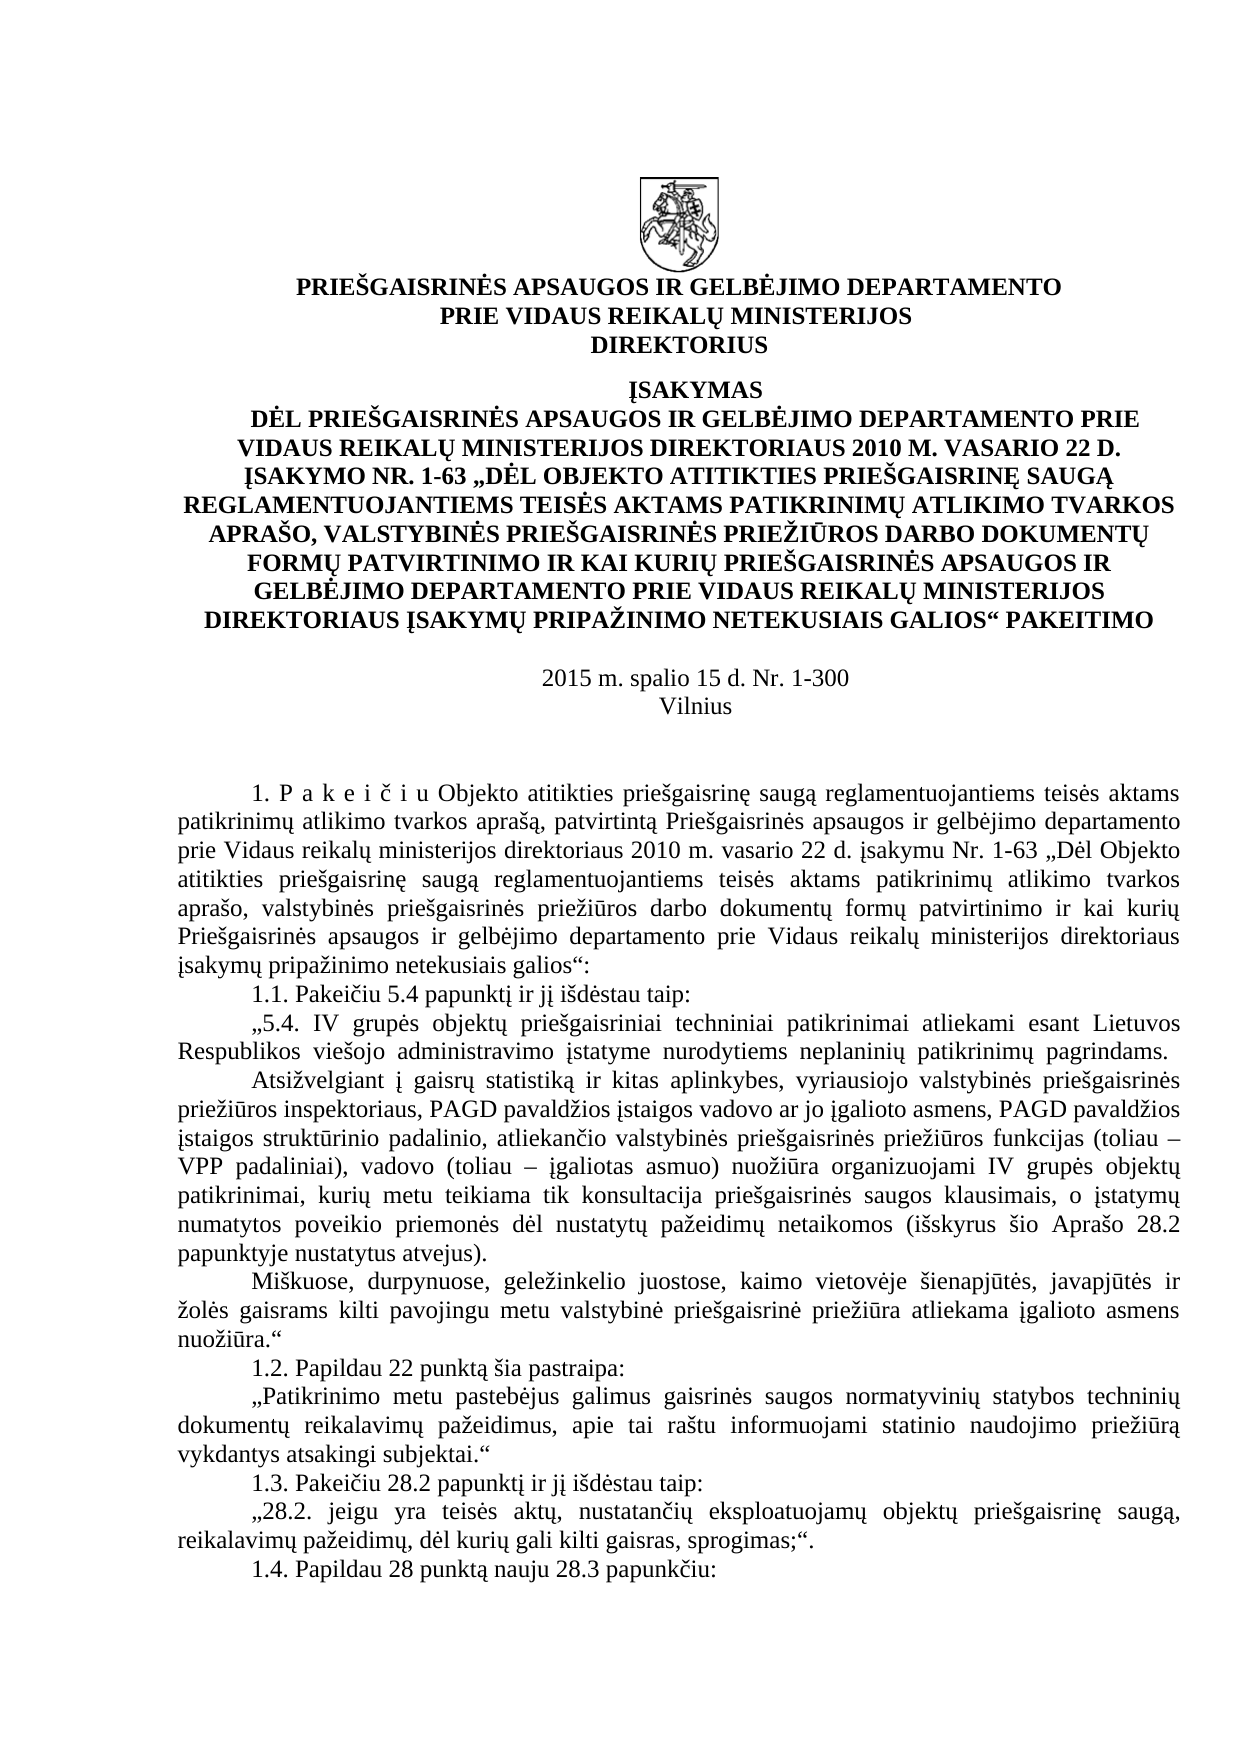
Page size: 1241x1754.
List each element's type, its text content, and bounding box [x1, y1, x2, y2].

text 2015 m. spalio 15 d. Nr. 1-300 [177, 663, 1181, 691]
text Miškuose, durpynuose, geležinkelio juostose, kaimo vietovėje šienapjūtės, javapjūtės ir žolės gaisrams kilti pavojingu metu valstybinė priešgaisrinė priežiūra atliekama įgalioto asmens nuožiūra.“ [177, 1266, 1181, 1353]
text Vilnius [177, 691, 1181, 720]
text PRIE VIDAUS REIKALŲ MINISTERIJOS [177, 301, 1181, 330]
text 1.4. Papildau 28 punktą nauju 28.3 papunkčiu: [177, 1554, 1181, 1583]
text 1.3. Pakeičiu 28.2 papunktį ir jį išdėstau taip: [177, 1468, 1181, 1496]
text „28.2. jeigu yra teisės aktų, nustatančių eksploatuojamų objektų priešgaisrinę saugą, reikalavimų pažeidimų, dėl kurių gali kilti gaisras, sprogimas;“. [177, 1496, 1181, 1554]
text DIREKTORIUS [177, 330, 1181, 358]
text „Patikrinimo metu pastebėjus galimus gaisrinės saugos normatyvinių statybos techninių dokumentų reikalavimų pažeidimus, apie tai raštu informuojami statinio naudojimo priežiūrą vykdantys atsakingi subjektai.“ [177, 1381, 1181, 1468]
text 1.1. Pakeičiu 5.4 papunktį ir jį išdėstau taip: [177, 979, 1181, 1008]
text 1. P a k e i č i u Objekto atitikties priešgaisrinę saugą reglamentuojantiems teisės aktams patikrinimų atlikimo tvarkos aprašą, patvirtintą Priešgaisrinės apsaugos ir gelbėjimo departamento prie Vidaus reikalų ministerijos direktoriaus 2010 m. vasario 22 d. įsakymu Nr. 1-63 „Dėl Objekto atitikties priešgaisrinę saugą reglamentuojantiems teisės aktams patikrinimų atlikimo tvarkos aprašo, valstybinės priešgaisrinės priežiūros darbo dokumentų formų patvirtinimo ir kai kurių Priešgaisrinės apsaugos ir gelbėjimo departamento prie Vidaus reikalų ministerijos direktoriaus įsakymų pripažinimo netekusiais galios“: [177, 778, 1181, 979]
text DĖL PRIEŠGAISRINĖS APSAUGOS IR GELBĖJIMO DEPARTAMENTO PRIE VIDAUS REIKALŲ MINISTERIJOS DIREKTORIAUS 2010 M. VASARIO 22 D. ĮSAKYMO NR. 1-63 „DĖL OBJEKTO ATITIKTIES PRIEŠGAISRINĘ SAUGĄ REGLAMENTUOJANTIEMS TEISĖS AKTAMS PATIKRINIMŲ ATLIKIMO TVARKOS APRAŠO, VALSTYBINĖS PRIEŠGAISRINĖS PRIEŽIŪROS DARBO DOKUMENTŲ FORMŲ PATVIRTINIMO IR KAI KURIŲ PRIEŠGAISRINĖS APSAUGOS IR GELBĖJIMO DEPARTAMENTO PRIE VIDAUS REIKALŲ MINISTERIJOS DIREKTORIAUS ĮSAKYMŲ PRIPAŽINIMO NETEKUSIAIS GALIOS“ PAKEITIMO [177, 404, 1181, 634]
text 1.2. Papildau 22 punktą šia pastraipa: [177, 1353, 1181, 1381]
text ĮSAKYMAS [177, 375, 1181, 404]
text „5.4. IV grupės objektų priešgaisriniai techniniai patikrinimai atliekami esant Lietuvos Respublikos viešojo administravimo įstatyme nurodytiems neplaninių patikrinimų pagrindams. Atsižvelgiant į gaisrų statistiką ir kitas aplinkybes, vyriausiojo valstybinės priešgaisrinės priežiūros inspektoriaus, PAGD pavaldžios įstaigos vadovo ar jo įgalioto asmens, PAGD pavaldžios įstaigos struktūrinio padalinio, atliekančio valstybinės priešgaisrinės priežiūros funkcijas (toliau – VPP padaliniai), vadovo (toliau – įgaliotas asmuo) nuožiūra organizuojami IV grupės objektų patikrinimai, kurių metu teikiama tik konsultacija priešgaisrinės saugos klausimais, o įstatymų numatytos poveikio priemonės dėl nustatytų pažeidimų netaikomos (išskyrus šio Aprašo 28.2 papunktyje nustatytus atvejus). [177, 1008, 1181, 1266]
subtitle PRIEŠGAISRINĖS APSAUGOS IR GELBĖJIMO DEPARTAMENTO [177, 272, 1181, 301]
